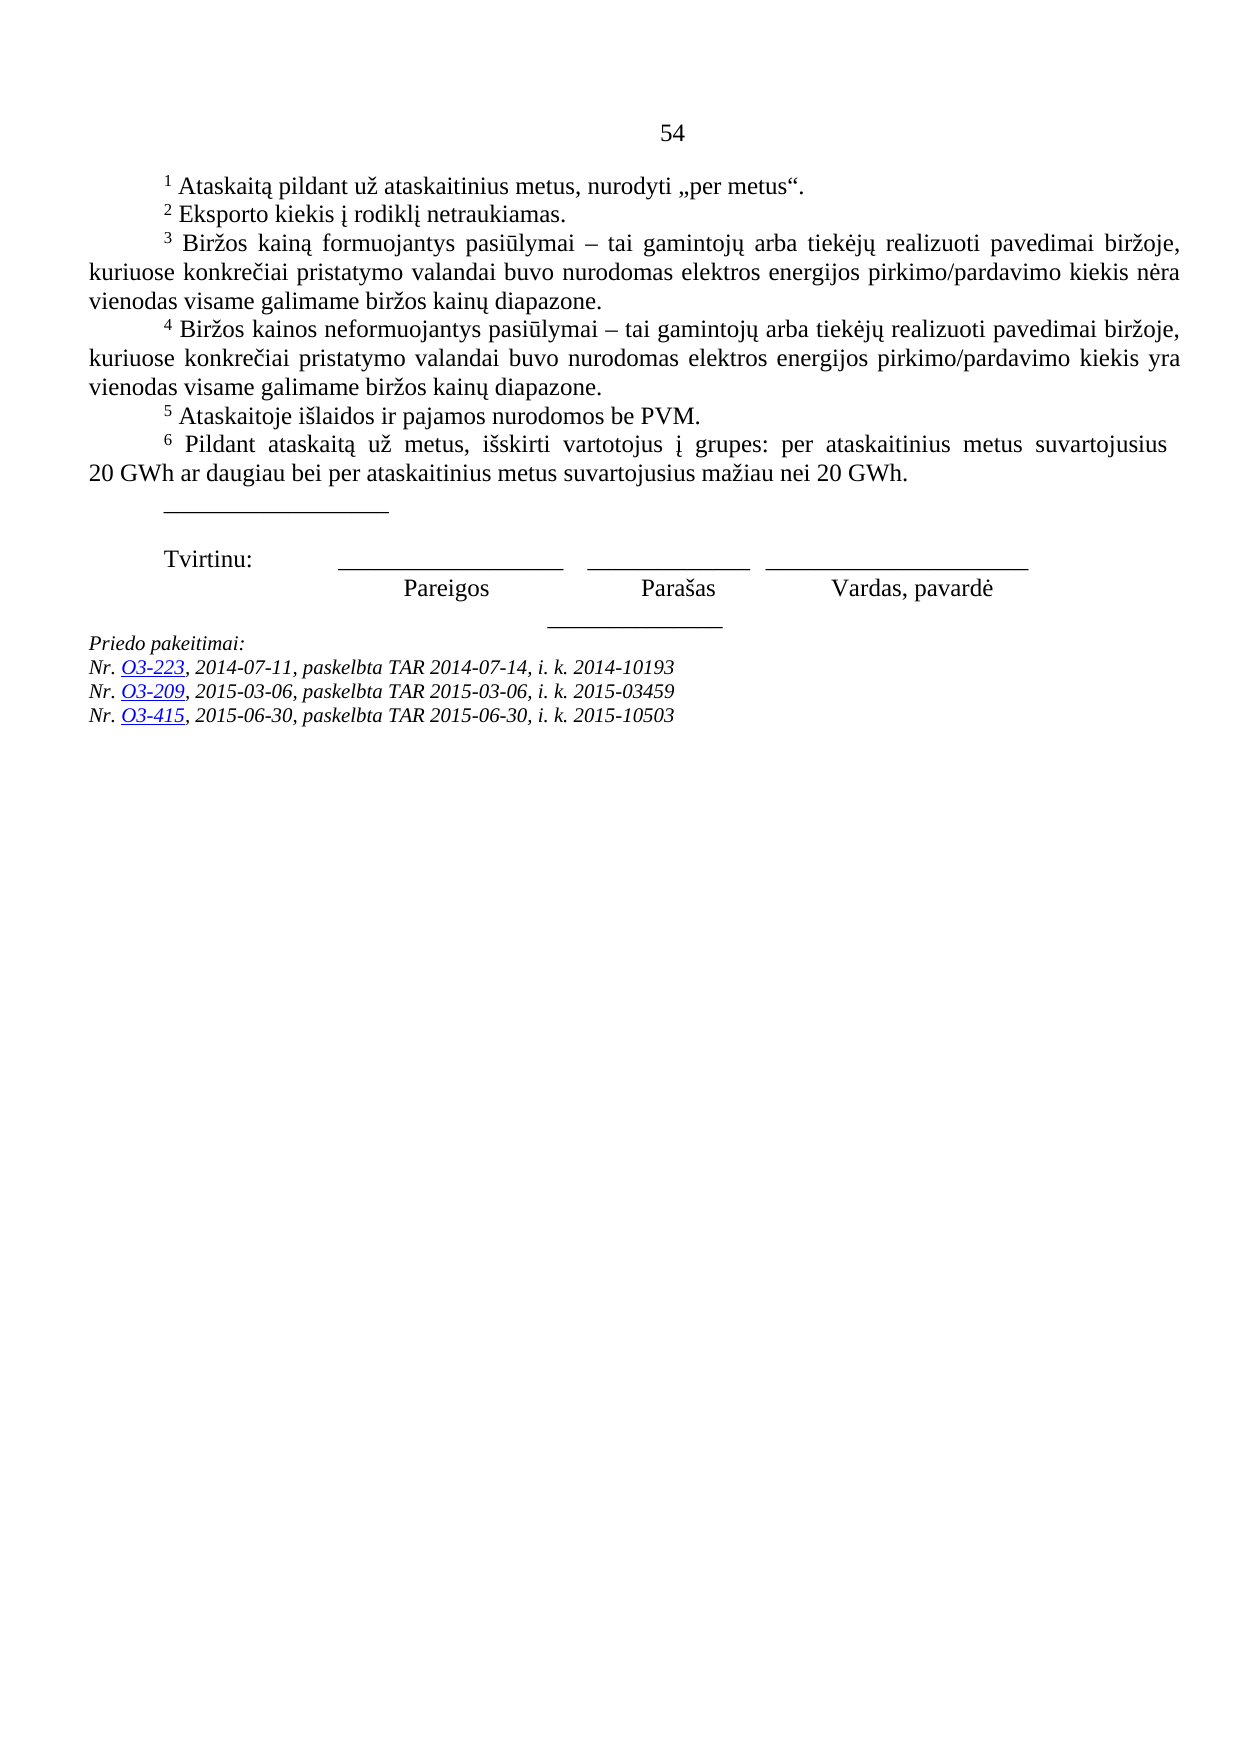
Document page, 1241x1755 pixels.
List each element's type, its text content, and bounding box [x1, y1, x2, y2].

text 6 Pildant ataskaitą už metus, išskirti vartotojus į grupes: per ataskaitinius metus suvartojusius 20 GWh ar daugiau bei per ataskaitinius metus suvartojusius mažiau nei 20 GWh. [89, 429, 1181, 487]
text Priedo pakeitimai: [89, 631, 1181, 655]
text Nr. O3-415, 2015-06-30, paskelbta TAR 2015-06-30, i. k. 2015-10503 [89, 703, 1181, 727]
text 1 Ataskaitą pildant už ataskaitinius metus, nurodyti „per metus“. [89, 171, 1181, 199]
text 3 Biržos kainą formuojantys pasiūlymai – tai gamintojų arba tiekėjų realizuoti pavedimai biržoje, kuriuose konkrečiai pristatymo valandai buvo nurodomas elektros energijos pirkimo/pardavimo kiekis nėra vienodas visame galimame biržos kainų diapazone. [89, 228, 1181, 314]
text 4 Biržos kainos neformuojantys pasiūlymai – tai gamintojų arba tiekėjų realizuoti pavedimai biržoje, kuriuose konkrečiai pristatymo valandai buvo nurodomas elektros energijos pirkimo/pardavimo kiekis yra vienodas visame galimame biržos kainų diapazone. [89, 314, 1181, 401]
text 5 Ataskaitoje išlaidos ir pajamos nurodomos be PVM. [89, 401, 1181, 429]
text Tvirtinu: __________________ _____________ _____________________ [89, 544, 1181, 573]
text __________________ [89, 487, 1181, 516]
text Nr. O3-209, 2015-03-06, paskelbta TAR 2015-03-06, i. k. 2015-03459 [89, 679, 1181, 703]
text Nr. O3-223, 2014-07-11, paskelbta TAR 2014-07-14, i. k. 2014-10193 [89, 655, 1181, 679]
text ______________ [89, 602, 1181, 631]
text Pareigos Parašas Vardas, pavardė [89, 573, 1181, 602]
text 2 Eksporto kiekis į rodiklį netraukiamas. [89, 199, 1181, 228]
